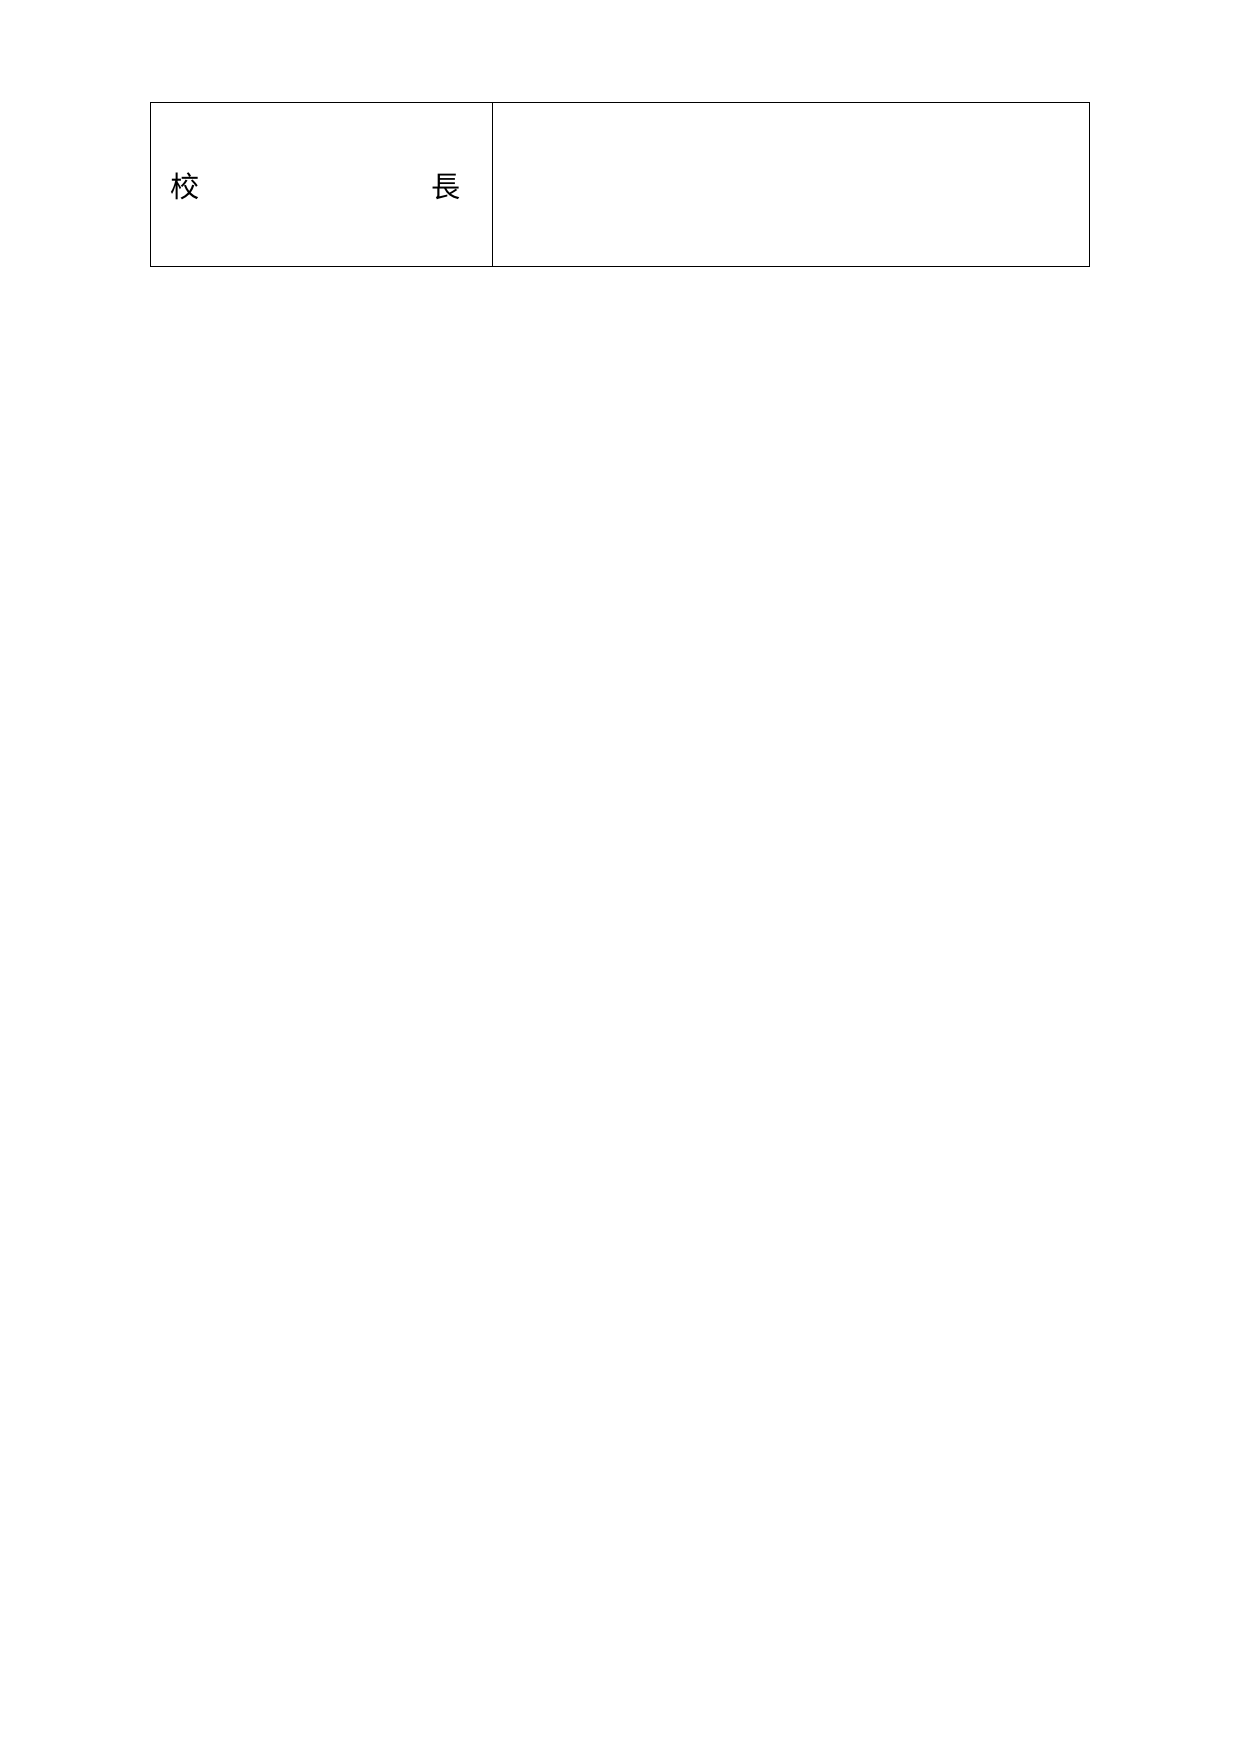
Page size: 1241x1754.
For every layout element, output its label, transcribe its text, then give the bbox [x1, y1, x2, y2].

table_cell 校長 [151, 103, 492, 266]
table_cell [493, 103, 1089, 266]
